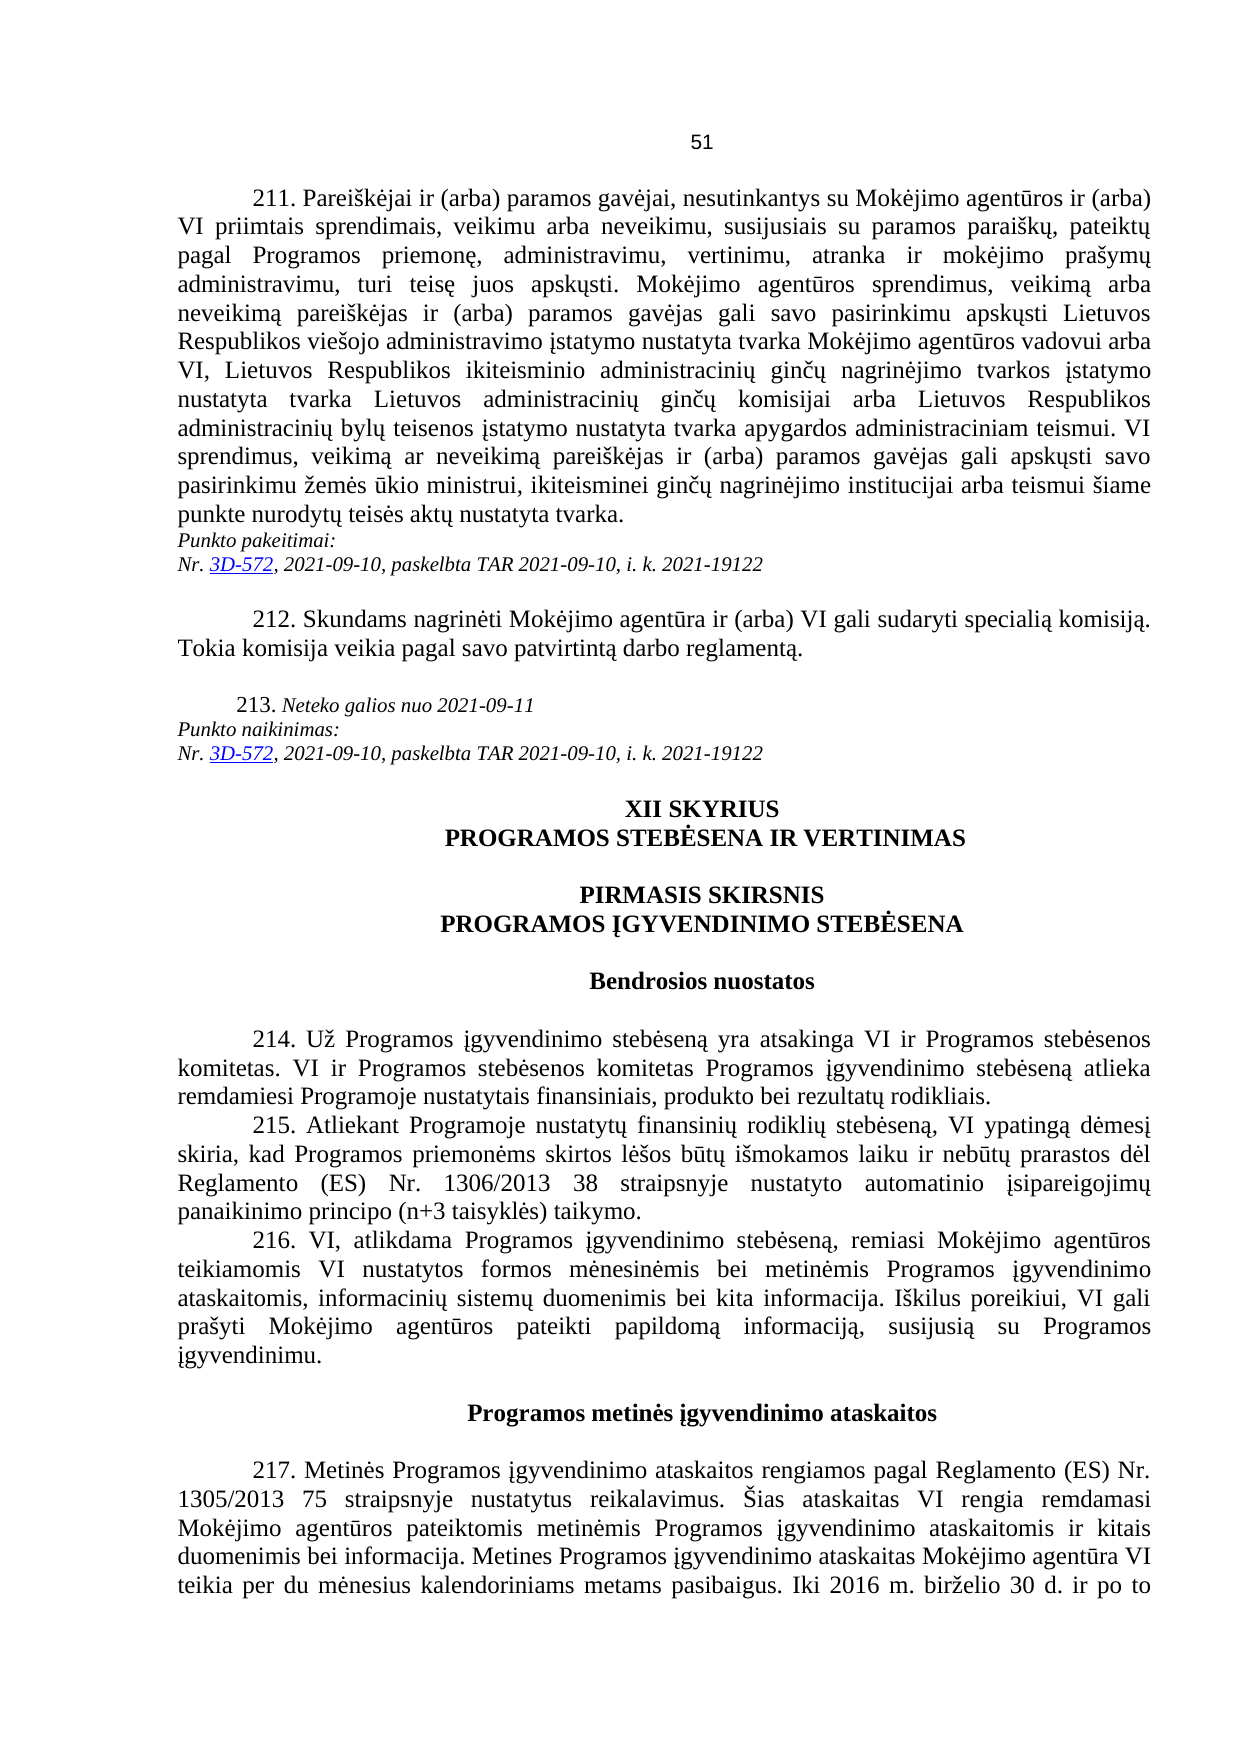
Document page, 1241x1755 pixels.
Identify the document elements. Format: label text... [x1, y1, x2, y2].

text Bendrosios nuostatos [177, 966, 1152, 995]
text 212. Skundams nagrinėti Mokėjimo agentūra ir (arba) VI gali sudaryti specialią komisiją. Tokia komisija veikia pagal savo patvirtintą darbo reglamentą. [177, 604, 1152, 662]
text 215. Atliekant Programoje nustatytų finansinių rodiklių stebėseną, VI ypatingą dėmesį skiria, kad Programos priemonėms skirtos lėšos būtų išmokamos laiku ir nebūtų prarastos dėl Reglamento (ES) Nr. 1306/2013 38 straipsnyje nustatyto automatinio įsipareigojimų panaikinimo principo (n+3 taisyklės) taikymo. [177, 1110, 1152, 1225]
text Punkto naikinimas: [177, 717, 1152, 741]
text Nr. 3D-572, 2021-09-10, paskelbta TAR 2021-09-10, i. k. 2021-19122 [177, 552, 1152, 576]
text 214. Už Programos įgyvendinimo stebėseną yra atsakinga VI ir Programos stebėsenos komitetas. VI ir Programos stebėsenos komitetas Programos įgyvendinimo stebėseną atlieka remdamiesi Programoje nustatytais finansiniais, produkto bei rezultatų rodikliais. [177, 1024, 1152, 1110]
text Programos metinės įgyvendinimo ataskaitos [177, 1398, 1152, 1426]
text 217. Metinės Programos įgyvendinimo ataskaitos rengiamos pagal Reglamento (ES) Nr. 1305/2013 75 straipsnyje nustatytus reikalavimus. Šias ataskaitas VI rengia remdamasi Mokėjimo agentūros pateiktomis metinėmis Programos įgyvendinimo ataskaitomis ir kitais duomenimis bei informacija. Metines Programos įgyvendinimo ataskaitas Mokėjimo agentūra VI teikia per du mėnesius kalendoriniams metams pasibaigus. Iki 2016 m. birželio 30 d. ir po to [177, 1455, 1152, 1599]
text XII SKYRIUS [177, 794, 1152, 823]
text PIRMASIS SKIRSNIS [177, 880, 1152, 909]
text Punkto pakeitimai: [177, 528, 1152, 552]
text 213. Neteko galios nuo 2021-09-11 [177, 691, 1152, 717]
text 216. VI, atlikdama Programos įgyvendinimo stebėseną, remiasi Mokėjimo agentūros teikiamomis VI nustatytos formos mėnesinėmis bei metinėmis Programos įgyvendinimo ataskaitomis, informacinių sistemų duomenimis bei kita informacija. Iškilus poreikiui, VI gali prašyti Mokėjimo agentūros pateikti papildomą informaciją, susijusią su Programos įgyvendinimu. [177, 1225, 1152, 1369]
text 211. Pareiškėjai ir (arba) paramos gavėjai, nesutinkantys su Mokėjimo agentūros ir (arba) VI priimtais sprendimais, veikimu arba neveikimu, susijusiais su paramos paraiškų, pateiktų pagal Programos priemonę, administravimu, vertinimu, atranka ir mokėjimo prašymų administravimu, turi teisę juos apskųsti. Mokėjimo agentūros sprendimus, veikimą arba neveikimą pareiškėjas ir (arba) paramos gavėjas gali savo pasirinkimu apskųsti Lietuvos Respublikos viešojo administravimo įstatymo nustatyta tvarka Mokėjimo agentūros vadovui arba VI, Lietuvos Respublikos ikiteisminio administracinių ginčų nagrinėjimo tvarkos įstatymo nustatyta tvarka Lietuvos administracinių ginčų komisijai arba Lietuvos Respublikos administracinių bylų teisenos įstatymo nustatyta tvarka apygardos administraciniam teismui. VI sprendimus, veikimą ar neveikimą pareiškėjas ir (arba) paramos gavėjas gali apskųsti savo pasirinkimu žemės ūkio ministrui, ikiteisminei ginčų nagrinėjimo institucijai arba teismui šiame punkte nurodytų teisės aktų nustatyta tvarka. [177, 183, 1152, 528]
text Nr. 3D-572, 2021-09-10, paskelbta TAR 2021-09-10, i. k. 2021-19122 [177, 741, 1152, 765]
text PROGRAMOS STEBĖSENA IR VERTINIMAS [177, 823, 1152, 851]
text PROGRAMOS ĮGYVENDINIMO STEBĖSENA [177, 909, 1152, 938]
